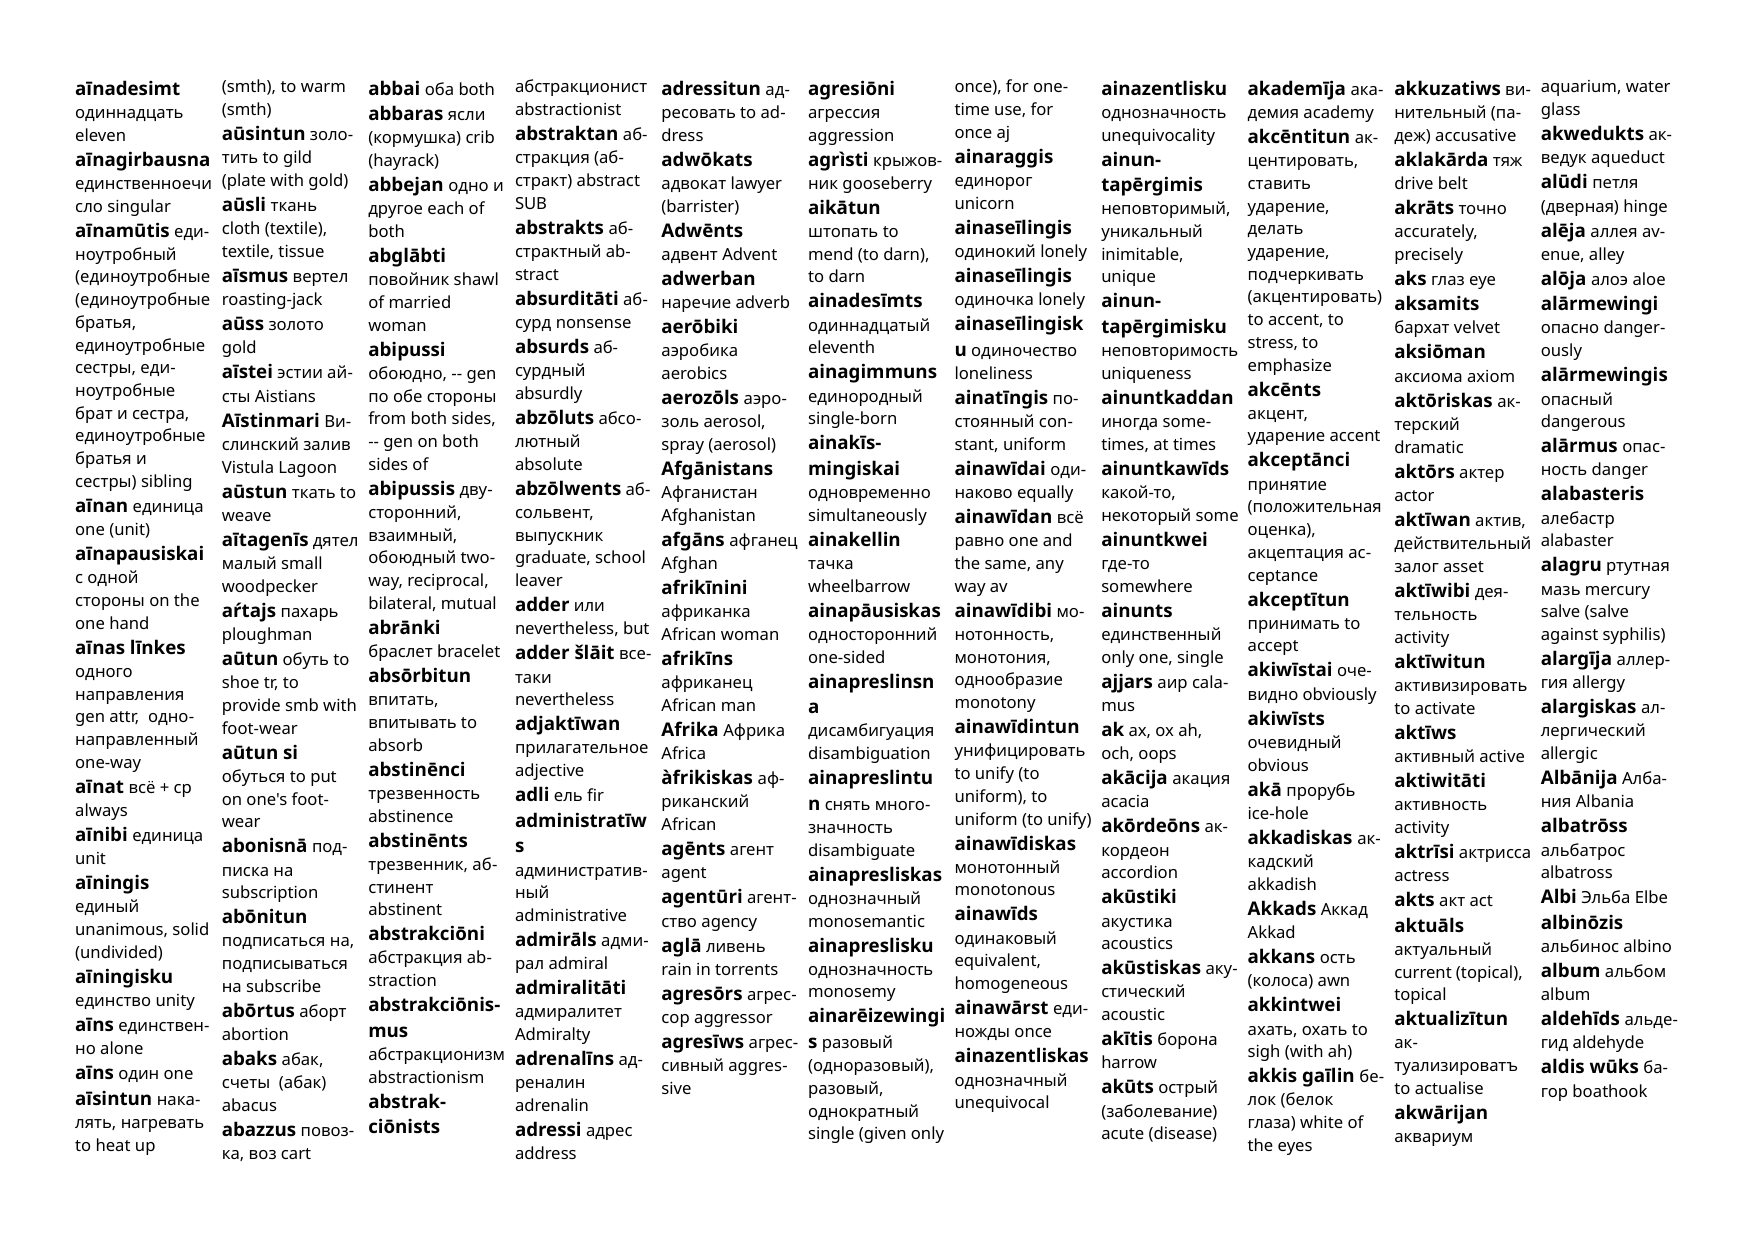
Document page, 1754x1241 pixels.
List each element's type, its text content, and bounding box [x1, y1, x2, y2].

text aŕtajs пахарь ploughman [222, 597, 359, 645]
text aīnadesimt одиннадцать eleven [75, 75, 213, 146]
text akademīja ака­демия academy [1247, 75, 1385, 123]
text alūdi петля (дверная) hinge [1541, 169, 1679, 217]
text abōnitun подпи­саться на, подпи­сываться на sub­scribe [222, 903, 359, 997]
text Adwēnts адвент Advent [661, 217, 799, 265]
text aktrīsi актрисса actress [1394, 838, 1532, 886]
text ainawārst еди­ножды once [954, 994, 1092, 1043]
text ainakīs­mingiskai одновременно si­multaneously [808, 430, 945, 526]
text abstrakts аб­страктный ab­stract [515, 214, 652, 285]
text akwedukts ак­ведук aqueduct [1541, 120, 1679, 169]
text aīstei эстии ай­сты Aistians [222, 359, 359, 407]
text ainun­tapērgimis неповторимый, уникальный inim­itable, unique [1101, 146, 1238, 288]
text abstrakciōni абстракция ab­straction [368, 921, 506, 992]
text aūtun si обуться to put on one's foot-wear [222, 739, 359, 833]
text absurds аб­сурдный absurdly [515, 333, 652, 404]
text abrānki браслет bracelet [368, 614, 506, 662]
text aīnas līnkes од­ного направления gen attr, одно­направленный one-way [75, 634, 213, 773]
text alagru ртутная мазь mercury salve (salve against syphilis) [1541, 552, 1679, 645]
text aīnibi единица unit [75, 821, 213, 869]
text abstrakciōnis­mus абстракцио­низм abstraction­ism [368, 992, 506, 1088]
text ainaseīlingis одинокий lonely [954, 214, 1092, 262]
text aīnan единица one (unit) [75, 492, 213, 540]
text aktōriskas ак­терский dramatic [1394, 387, 1532, 458]
text akkis gaīlin бе­лок (белок глаза) white of the eyes [1247, 1062, 1385, 1156]
text aikātun штопать to mend (to darn), to darn [808, 194, 945, 288]
text abglābti повой­ник shawl of mar­ried woman [368, 242, 506, 336]
text aītagenīs дятел малый small woodpecker [222, 526, 359, 597]
text akōrdeōns ак­кордеон accordion [1101, 813, 1238, 884]
text ainawīdan всё равно one and the same, any way av [954, 503, 1092, 597]
text akūts острый (заболевание) acute (disease) [1101, 1074, 1238, 1145]
text absurditāti аб­сурд nonsense [515, 285, 652, 333]
text aīningis единый unanimous, solid (undivided) [75, 869, 213, 963]
text akkadiskas ак­кадский akkadish [1247, 824, 1385, 895]
text ainawīds одина­ковый equivalent, homogeneous [954, 901, 1092, 994]
text akūstiki акусти­ка acoustics [1101, 884, 1238, 954]
text adressitun ад­ресовать to ad­dress [661, 75, 799, 146]
text akcēntitun ак­центировать, ста­вить ударение, делать ударение, подчеркивать (ак­центировать) to accent, to stress, to emphasize [1247, 123, 1385, 376]
text abipussis дву­сторонний, взаим­ный, обоюдный two-way, recipro­cal, bilateral, mu­tual [368, 475, 506, 614]
text abazzus повоз­ка, воз cart [222, 1116, 359, 1164]
text Aīstinmari Ви­слинский залив Vistula Lagoon [222, 407, 359, 478]
text ak ах, ох ah, och, oops [1101, 716, 1238, 764]
text agēnts агент agent [661, 835, 799, 884]
text abonisnā под­писка на subscrip­tion [222, 833, 359, 903]
text alārmewingis опасный danger­ous [1541, 362, 1679, 432]
text Albānija Алба­ния Albania [1541, 764, 1679, 813]
text ainapresliskas однозначный monosemantic [808, 861, 945, 932]
text akiwīsts очевид­ный obvious [1247, 705, 1385, 776]
text afrikīnini афри­канка African woman [661, 574, 799, 645]
text akkans ость (ко­лоса) awn [1247, 943, 1385, 992]
text Afgānistans Афганистан Afghanistan [661, 455, 799, 526]
text aktōrs актер ac­tor [1394, 458, 1532, 506]
text ainuntkaddan иногда some­times, at times [1101, 384, 1238, 455]
text once), for one-time use, for once aj [954, 75, 1092, 143]
text afrikīns африка­нец African man [661, 645, 799, 716]
text ainaseīlingisku одиночество lone­liness [954, 311, 1092, 384]
text ainarēizewingis разовый (одно­разовый), разо­вый, однократный single (given only [808, 1003, 945, 1145]
text aerozōls аэро­золь aerosol, spray (aerosol) [661, 384, 799, 455]
text aktīwan актив, действительный залог asset [1394, 506, 1532, 577]
text aīns один one [75, 1060, 213, 1085]
text aūtun обуть to shoe tr, to provide smb with foot-wear [222, 645, 359, 739]
text agresiōni агрес­сия aggression [808, 75, 945, 146]
text àfrikiskas аф­риканский African [661, 764, 799, 835]
text aquarium, water glass [1541, 75, 1679, 120]
text akūstiskas аку­стический acous­tic [1101, 954, 1238, 1026]
text abipussi обоюд­но, -- gen по обе стороны from both sides, -- gen on both sides of [368, 336, 506, 475]
text ainuntkawīds какой-то, некото­рый some [1101, 455, 1238, 526]
text akiwīstai оче­видно obviously [1247, 657, 1385, 705]
text aīsmus вертел roasting-jack [222, 262, 359, 311]
text akts акт act [1394, 886, 1532, 912]
text alargiskas ал­лергический aller­gic [1541, 693, 1679, 764]
text ainakellin тачка wheelbarrow [808, 526, 945, 597]
text ainapreslintun снять много­значность disam­biguate [808, 764, 945, 861]
text abbejan одно и другое each of both [368, 171, 506, 242]
text abaks абак, сче­ты (абак) abacus [222, 1045, 359, 1116]
text agresōrs агрес­сор aggressor [661, 980, 799, 1028]
text abstrak­ciōnists [368, 1088, 506, 1139]
text akcēnts акцент, ударение accent [1247, 376, 1385, 447]
text abbai оба both [368, 75, 506, 101]
text aktualizītun ак­туализироватъ to actualise [1394, 1006, 1532, 1099]
text ainaraggis еди­норог unicorn [954, 143, 1092, 214]
text aīnat всё + cp al­ways [75, 773, 213, 821]
text ainazentliskas однозначный un­equivocal [954, 1043, 1092, 1113]
text adjaktīwan при­лагательное ad­jective [515, 711, 652, 782]
text ainaseīlingis одиночка lonely [954, 262, 1092, 311]
text ainagimmuns единородный sin­gle-born [808, 359, 945, 430]
text akkintwei ахать, охать to sigh (with ah) [1247, 992, 1385, 1062]
text aīningisku единство unity [75, 963, 213, 1011]
text aklakārda тяж drive belt [1394, 146, 1532, 194]
text ainazentlisku однозначность unequivocality [1101, 75, 1238, 146]
text adder šlāit все-таки nevertheless [515, 640, 652, 711]
text abstinēnci трез­венность absti­nence [368, 756, 506, 827]
text aktīwitun акти­визировать to ac­tivate [1394, 648, 1532, 719]
text ainapreslinsna дисамбигуация disambiguation [808, 668, 945, 764]
text albatrōss альба­трос albatross [1541, 813, 1679, 884]
text adwerban наре­чие adverb [661, 265, 799, 313]
text abzōlwents аб­сольвент, выпуск­ник graduate, school leaver [515, 475, 652, 591]
text akceptānci при­нятие (положи­тельная оценка), акцептация ac­ceptance [1247, 447, 1385, 586]
text adder или never­theless, but [515, 591, 652, 640]
text alargīja аллер­гия allergy [1541, 645, 1679, 693]
text akītis борона harrow [1101, 1026, 1238, 1074]
text ainapreslisku однозначность monosemy [808, 932, 945, 1003]
text ainawīdibi мо­нотонность, моно­тония, однообра­зие monotony [954, 597, 1092, 713]
text aerōbiki аэроби­ка aerobics [661, 313, 799, 384]
text Akkads Аккад Akkad [1247, 895, 1385, 943]
text aks глаз eye [1394, 265, 1532, 291]
text admirāls адми­рал admiral [515, 926, 652, 974]
text albinōzis альби­нос albino [1541, 909, 1679, 957]
text абстракционист abstractionist [515, 75, 652, 120]
text administratīws административ­ный administrative [515, 807, 652, 926]
text adressi адрес address [515, 1116, 652, 1164]
text akceptītun при­нимать to accept [1247, 586, 1385, 657]
text ainunts единственный only one, single [1101, 597, 1238, 668]
text aīnamūtis еди­ноутробный (еди­ноутробные (еди­ноутробные бра­тья, единоутроб­ные сестры, еди­ноутробные брат и сестра, едино­утробные братья и сестры) sibling [75, 217, 213, 492]
text absōrbitun впи­тать, впитывать to absorb [368, 662, 506, 756]
text aldis wūks ба­гор boathook [1541, 1054, 1679, 1102]
text adli ель fir [515, 782, 652, 807]
text (smth), to warm (smth) [222, 75, 359, 120]
text aksiōman аксио­ма axiom [1394, 339, 1532, 387]
text alabasteris але­бастр alabaster [1541, 481, 1679, 552]
text ainawīdintun унифицировать to unify (to uniform), to uniform (to unify) [954, 713, 1092, 830]
text aūss золото gold [222, 311, 359, 359]
text Afrika Африка Africa [661, 716, 799, 764]
text aktuāls актуаль­ный current (topi­cal), topical [1394, 912, 1532, 1006]
text abstinēnts трезвенник, аб­стинент abstinent [368, 827, 506, 921]
text agentūri агент­ство agency [661, 884, 799, 932]
text adrenalīns ад­реналин adrenalin [515, 1045, 652, 1116]
text aksamits бархат velvet [1394, 291, 1532, 339]
text afgāns афганец Afghan [661, 526, 799, 574]
text aglā ливень rain in torrents [661, 932, 799, 980]
text alōja алоэ aloe [1541, 265, 1679, 291]
text ainawīdai оди­наково equally [954, 455, 1092, 503]
text abstraktan аб­стракция (аб­стракт) abstract SUB [515, 120, 652, 214]
text ainuntkwei где-то somewhere [1101, 526, 1238, 597]
text alārmewingi опасно danger­ously [1541, 291, 1679, 362]
text ainawīdiskas монотонный mo­notonous [954, 830, 1092, 901]
text ajjars аир cala­mus [1101, 668, 1238, 716]
text aktīws активный active [1394, 719, 1532, 767]
text aīsintun нака­лять, нагревать to heat up [75, 1085, 213, 1156]
text abbaras ясли (кормушка) crib (hayrack) [368, 101, 506, 171]
text aktiwitāti актив­ность activity [1394, 767, 1532, 838]
text akā прорубь ice-hole [1247, 776, 1385, 824]
text akrāts точно ac­curately, precisely [1394, 194, 1532, 265]
text abōrtus аборт abortion [222, 997, 359, 1045]
text ainatīngis по­стоянный con­stant, uniform [954, 384, 1092, 455]
text akkuzatiws ви­нительный (па­деж) accusative [1394, 75, 1532, 146]
text Albi Эльба Elbe [1541, 884, 1679, 909]
text ainun­tapērgimisku неповторимость uniqueness [1101, 288, 1238, 384]
text akācija акация acacia [1101, 764, 1238, 813]
text akwārijan аква­риум [1394, 1099, 1532, 1147]
text aūsli ткань cloth (textile), textile, tis­sue [222, 191, 359, 262]
text agrìsti крыжов­ник gooseberry [808, 146, 945, 194]
text admiralitāti адмиралитет Ad­miralty [515, 974, 652, 1045]
text aktīwibi дея­тельность activity [1394, 577, 1532, 648]
text aīns единствен­но alone [75, 1011, 213, 1060]
text ainadesīmts одиннадцатый eleventh [808, 288, 945, 359]
text abzōluts абсо­лютный absolute [515, 404, 652, 475]
text adwōkats адво­кат lawyer (barris­ter) [661, 146, 799, 217]
text aūstun ткать to weave [222, 478, 359, 526]
text album альбом al­bum [1541, 957, 1679, 1006]
text aldehīds альде­гид aldehyde [1541, 1006, 1679, 1054]
text aūsintun золо­тить to gild (plate with gold) [222, 120, 359, 191]
text agresīws агрес­сивный aggres­sive [661, 1028, 799, 1099]
text alārmus опас­ность danger [1541, 432, 1679, 481]
text aīnagirbausna единственноечис­ло singular [75, 146, 213, 217]
text alēja аллея av­enue, alley [1541, 217, 1679, 265]
text ainapāusiskas односторонний one-sided [808, 597, 945, 668]
text aīnapausiskai с одной стороны on the one hand [75, 540, 213, 634]
